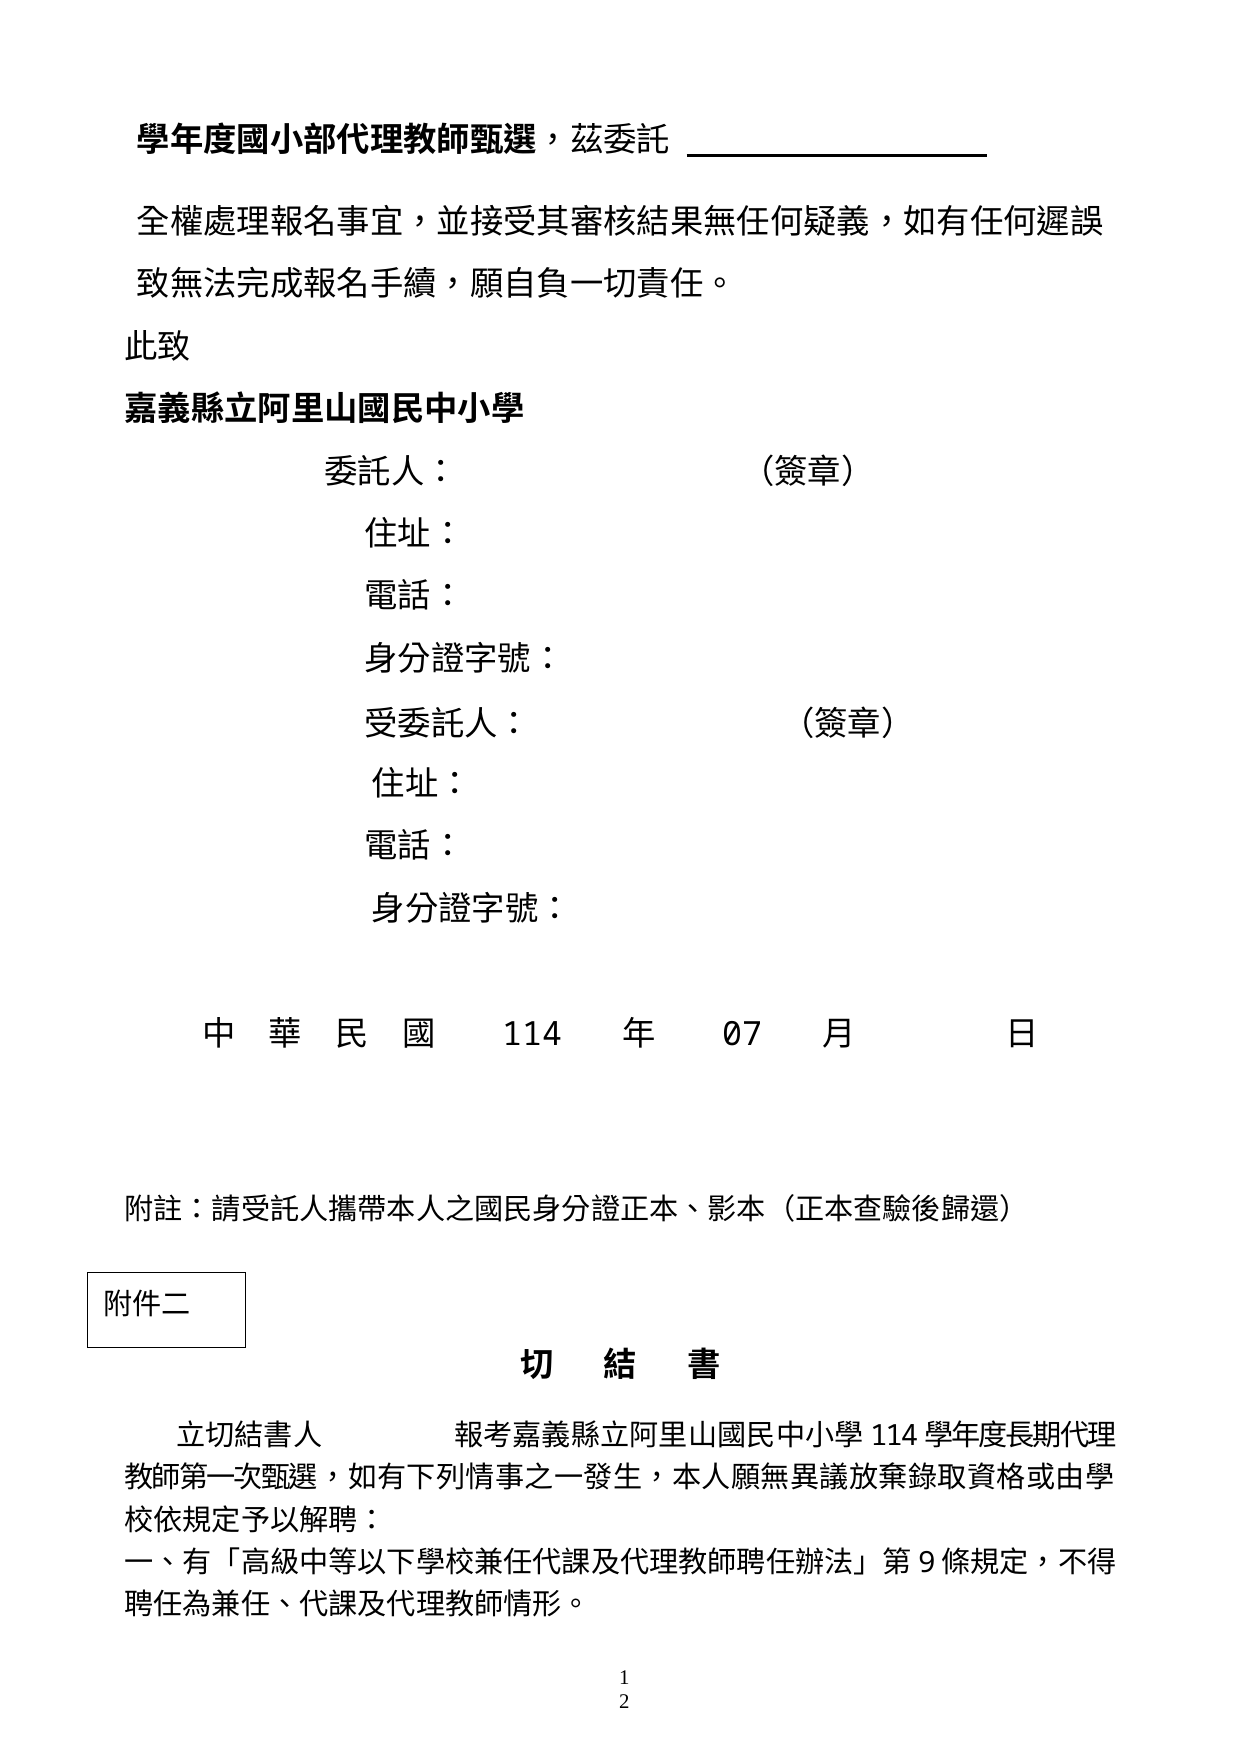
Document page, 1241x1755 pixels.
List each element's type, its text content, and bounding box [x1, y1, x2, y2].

text 附件二 [103, 1281, 230, 1323]
text 一、有「高級中等以下學校兼任代課及代理教師聘任辦法」第9條規定，不得聘任為兼任、代課及代理教師情形。 [124, 1538, 1116, 1623]
text 身分證字號： [124, 614, 1116, 677]
text 身分證字號： [124, 864, 1116, 927]
text 電話： [124, 552, 1116, 614]
text 切 結 書 [124, 1338, 1116, 1386]
text 嘉義縣立阿里山國民中小學 [124, 364, 1116, 427]
text 委託人： （簽章） [124, 427, 1116, 489]
text 全權處理報名事宜，並接受其審核結果無任何疑義，如有任何遲誤致無法完成報名手續，願自負一切責任。 [137, 177, 1116, 302]
text 住址： [124, 739, 1116, 802]
text 立切結書人 報考嘉義縣立阿里山國民中小學114學年度長期代理教師第一次甄選，如有下列情事之一發生，本人願無異議放棄錄取資格或由學校依規定予以解聘： [124, 1411, 1116, 1538]
text 此致 [124, 302, 1116, 364]
text 住址： [124, 489, 1116, 552]
text 中 華 民 國 114 年 07 月 日 [124, 989, 1116, 1052]
text 電話： [124, 802, 1116, 864]
text 附註：請受託人攜帶本人之國民身分證正本、影本（正本查驗後歸還） [124, 1165, 1116, 1228]
text 學年度國小部代理教師甄選，茲委託 [137, 96, 1116, 158]
text 受委託人： （簽章） [124, 677, 1116, 739]
